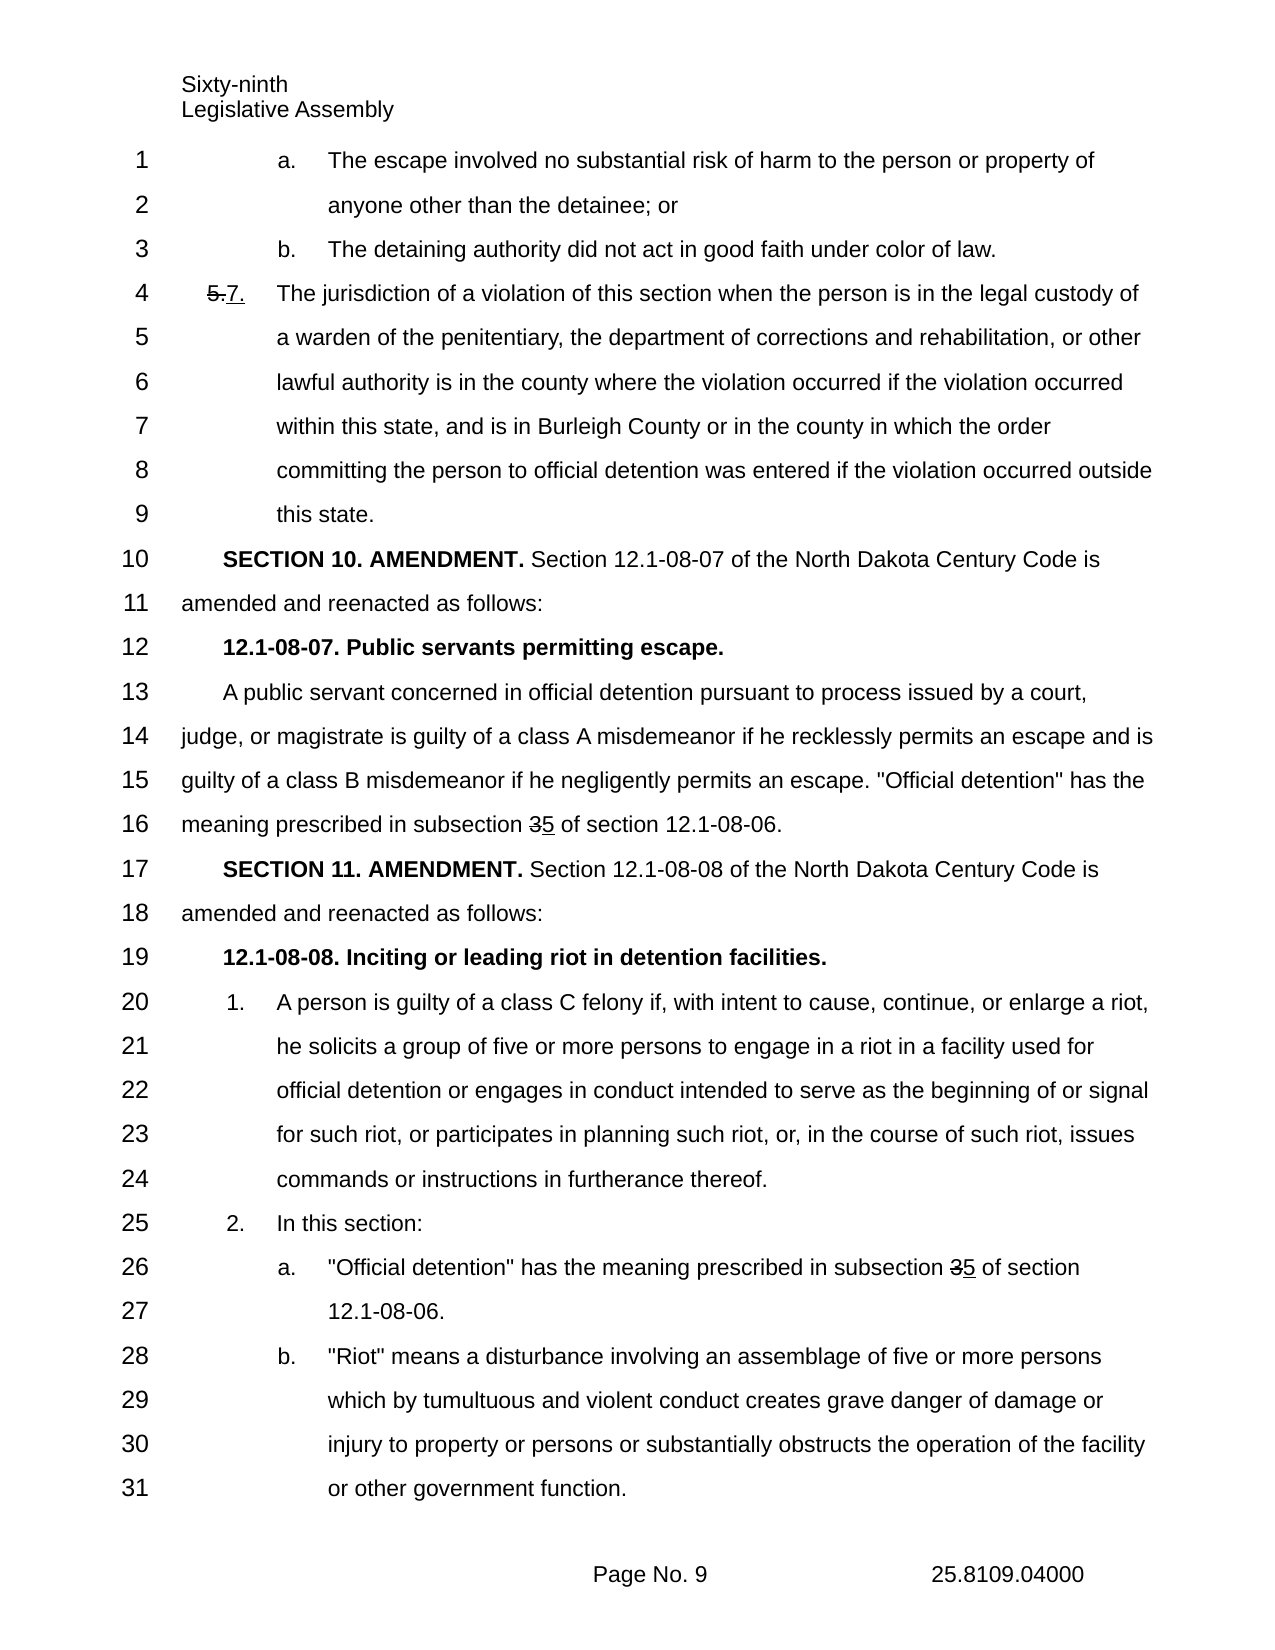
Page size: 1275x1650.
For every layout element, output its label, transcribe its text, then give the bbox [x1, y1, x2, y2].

text A public servant concerned in official detention pursuant to process issued by a court, judge, or magistrate is guilty of a class A misdemeanor if he recklessly permits an escape and is guilty of a class B misdemeanor if he negligently permits an escape. "Official detention" has the meaning prescribed in subsection 35 of section 12.1‑08‑06. [181, 664, 1154, 842]
text a. "Official detention" has the meaning prescribed in subsection 35 of section 12.1‑08‑06. [181, 1240, 1154, 1329]
text 2. In this section: [181, 1196, 1154, 1240]
text a. The escape involved no substantial risk of harm to the person or property of anyone other than the detainee; or [181, 133, 1154, 222]
text 1. A person is guilty of a class C felony if, with intent to cause, continue, or enlarge a riot, he solicits a group of five or more persons to engage in a riot in a facility used for official detention or engages in conduct intended to serve as the beginning of or signal for such riot, or participates in planning such riot, or, in the course of such riot, issues commands or instructions in furtherance thereof. [181, 974, 1154, 1196]
subtitle 12.1‑08‑07. Public servants permitting escape. [181, 620, 1154, 664]
text 5.7. The jurisdiction of a violation of this section when the person is in the legal custody of a warden of the penitentiary, the department of corrections and rehabilitation, or other lawful authority is in the county where the violation occurred if the violation occurred within this state, and is in Burleigh County or in the county in which the order committing the person to official detention was entered if the violation occurred outside this state. [181, 266, 1154, 532]
text SECTION 10. AMENDMENT. Section 12.1‑08‑07 of the North Dakota Century Code is amended and reenacted as follows: [181, 532, 1154, 620]
text SECTION 11. AMENDMENT. Section 12.1‑08‑08 of the North Dakota Century Code is amended and reenacted as follows: [181, 842, 1154, 930]
text b. "Riot" means a disturbance involving an assemblage of five or more persons which by tumultuous and violent conduct creates grave danger of damage or injury to property or persons or substantially obstructs the operation of the facility or other government function. [181, 1329, 1154, 1506]
text b. The detaining authority did not act in good faith under color of law. [181, 222, 1154, 266]
subtitle 12.1‑08‑08. Inciting or leading riot in detention facilities. [181, 930, 1154, 974]
